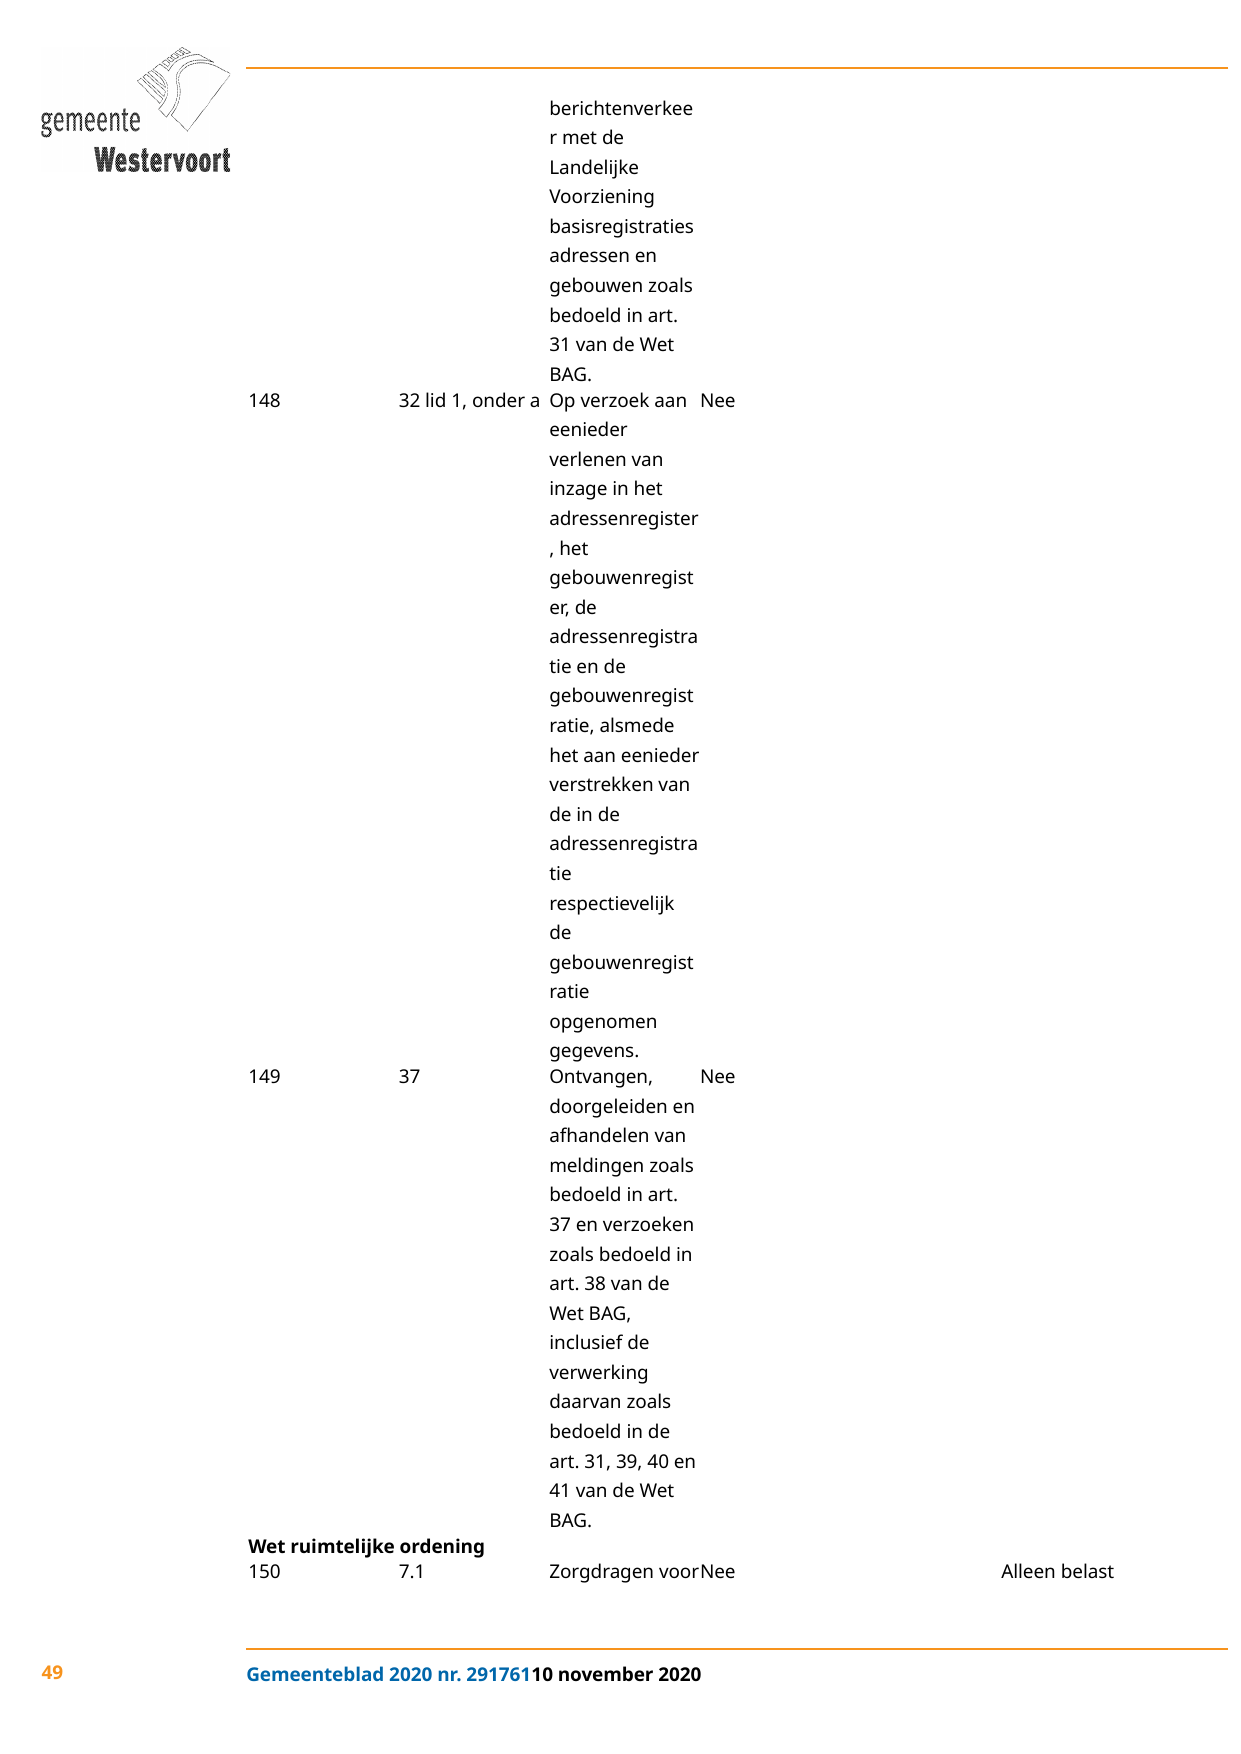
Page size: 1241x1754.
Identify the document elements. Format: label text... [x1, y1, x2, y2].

table_cell [1001, 1063, 1152, 1533]
table_cell [700, 95, 850, 387]
table_cell [850, 387, 1001, 1063]
table_cell [850, 95, 1001, 387]
table_cell [850, 1559, 1001, 1584]
table_cell Ontvangen, doorgeleiden en afhandelen van meldingen zoals bedoeld in art. 37 en verzoeken zoals bedoeld in art. 38 van de Wet BAG, inclusief de verwerking daarvan zoals bedoeld in de art. 31, 39, 40 en 41 van de Wet BAG. [549, 1063, 700, 1533]
table_cell 150 [248, 1559, 398, 1584]
table_cell [399, 95, 549, 387]
table_cell Nee [700, 387, 850, 1063]
table_cell 149 [248, 1063, 398, 1533]
table_cell Nee [700, 1063, 850, 1533]
table_cell [1001, 95, 1152, 387]
table_cell Wet ruimtelijke ordening [248, 1533, 1152, 1558]
table_cell [1001, 387, 1152, 1063]
table_cell [850, 1063, 1001, 1533]
table_cell Alleen belast [1001, 1559, 1152, 1584]
table_cell Op verzoek aan eenieder verlenen van inzage in het adressenregister, het gebouwenregister, de adressenregistratie en de gebouwenregistratie, alsmede het aan eenieder verstrekken van de in de adressenregistratie respectievelijk de gebouwenregistratie opgenomen gegevens. [549, 387, 700, 1063]
table_cell 148 [248, 387, 398, 1063]
table_cell 7.1 [399, 1559, 549, 1584]
table_cell Zorgdragen voor handhaving op grond van de Wet ruimtelijke ordening. [549, 1559, 700, 1584]
table_cell 32 lid 1, onder a [399, 387, 549, 1063]
table_cell [248, 95, 398, 387]
table_cell berichtenverkeer met de Landelijke Voorziening basisregistraties adressen en gebouwen zoals bedoeld in art. 31 van de Wet BAG. [549, 95, 700, 387]
picture [41, 47, 231, 172]
table_cell 37 [399, 1063, 549, 1533]
table_cell Nee [700, 1559, 850, 1584]
